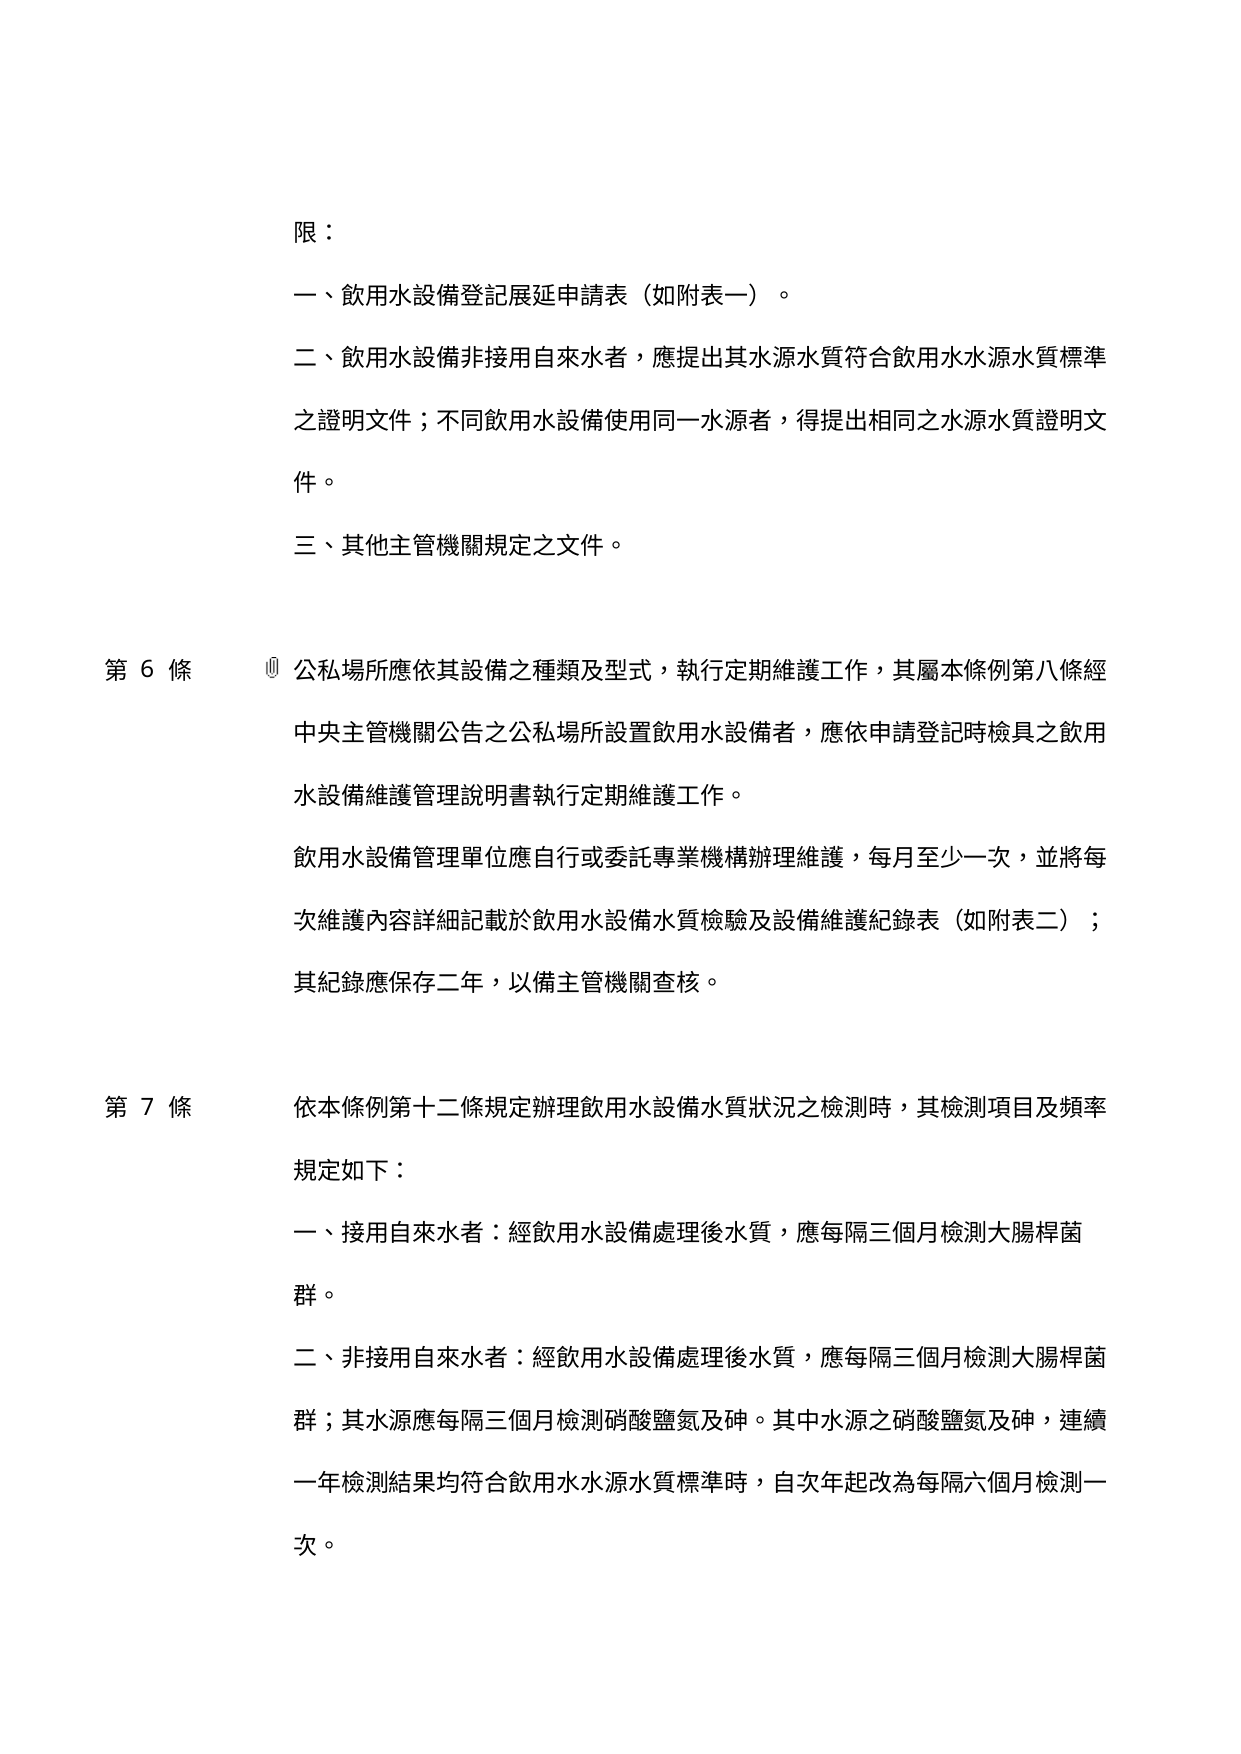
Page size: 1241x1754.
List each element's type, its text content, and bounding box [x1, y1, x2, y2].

table_cell [257, 1007, 288, 1569]
table_cell 第 6 條 [99, 569, 257, 1007]
table_cell 依本條例第十二條規定辦理飲用水設備水質狀況之檢測時，其檢測項目及頻率規定如下： 一、接用自來水者：經飲用水設備處理後水質，應每隔三個月檢測大腸桿菌群。 二、非接用自來水者：經飲用水設備處理後水質，應每隔三個月檢測大腸桿菌群；其水源應每隔三個月檢測硝酸鹽氮及砷。其中水源之硝酸鹽氮及砷，連續一年檢測結果均符合飲用水水源水質標準時，自次年起改為每隔六個月檢測一次。 [288, 1007, 1132, 1569]
table_cell 限： 一、飲用水設備登記展延申請表（如附表一）。 二、飲用水設備非接用自來水者，應提出其水源水質符合飲用水水源水質標準之證明文件；不同飲用水設備使用同一水源者，得提出相同之水源水質證明文件。 三、其他主管機關規定之文件。 [288, 127, 1132, 569]
table_cell 公私場所應依其設備之種類及型式，執行定期維護工作，其屬本條例第八條經中央主管機關公告之公私場所設置飲用水設備者，應依申請登記時檢具之飲用水設備維護管理說明書執行定期維護工作。 飲用水設備管理單位應自行或委託專業機構辦理維護，每月至少一次，並將每次維護內容詳細記載於飲用水設備水質檢驗及設備維護紀錄表（如附表二）；其紀錄應保存二年，以備主管機關查核。 [288, 569, 1132, 1007]
table_cell 第 7 條 [99, 1007, 257, 1569]
table_cell [99, 127, 257, 569]
table_cell [257, 127, 288, 569]
table_cell [257, 569, 288, 1007]
